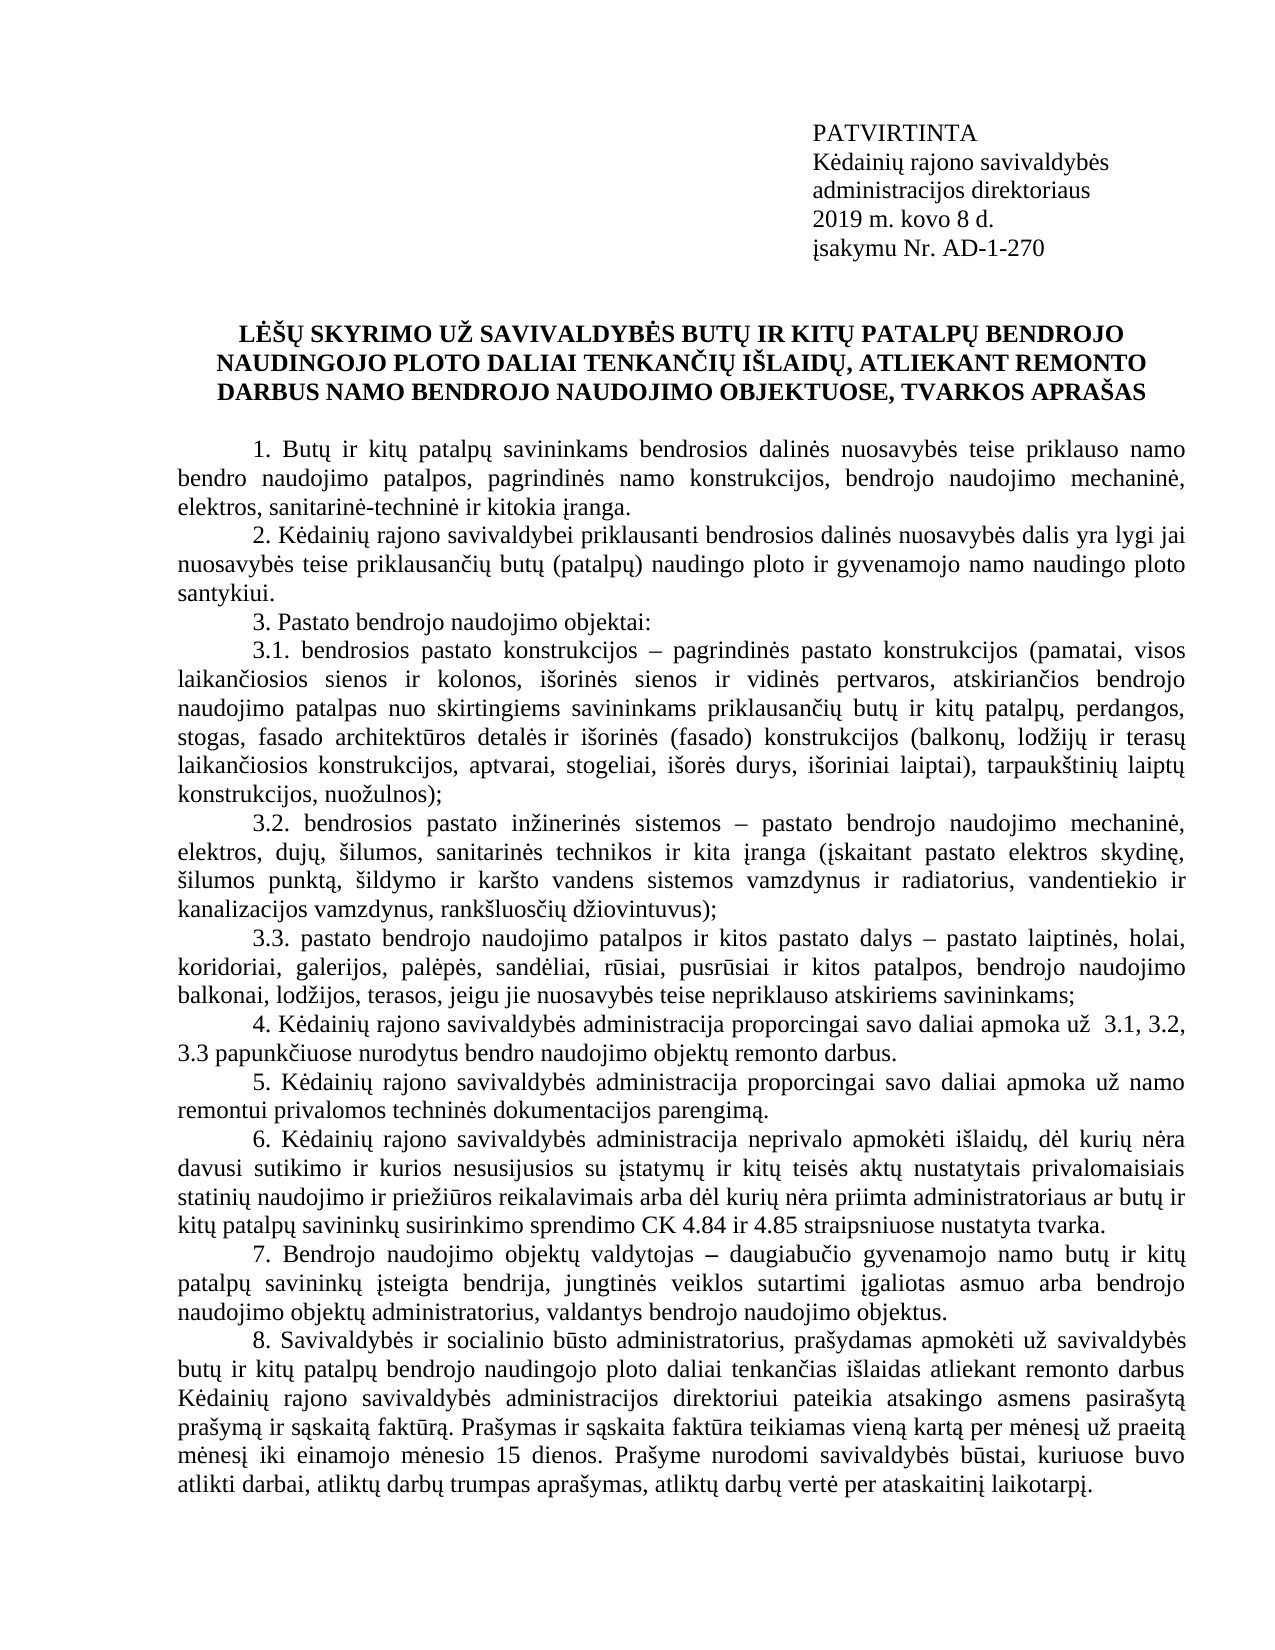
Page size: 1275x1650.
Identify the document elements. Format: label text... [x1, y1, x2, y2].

text LĖŠŲ SKYRIMO UŽ SAVIVALDYBĖS BUTŲ IR KITŲ PATALPŲ BENDROJO NAUDINGOJO PLOTO DALIAI TENKANČIŲ IŠLAIDŲ, ATLIEKANT REMONTO DARBUS NAMO BENDROJO NAUDOJIMO OBJEKTUOSE, TVARKOS APRAŠAS [177, 319, 1186, 406]
text 6. Kėdainių rajono savivaldybės administracija neprivalo apmokėti išlaidų, dėl kurių nėra davusi sutikimo ir kurios nesusijusios su įstatymų ir kitų teisės aktų nustatytais privalomaisiais statinių naudojimo ir priežiūros reikalavimais arba dėl kurių nėra priimta administratoriaus ar butų ir kitų patalpų savininkų susirinkimo sprendimo CK 4.84 ir 4.85 straipsniuose nustatyta tvarka. [177, 1124, 1186, 1239]
text administracijos direktoriaus [177, 176, 1186, 204]
text 7. Bendrojo naudojimo objektų valdytojas – daugiabučio gyvenamojo namo butų ir kitų patalpų savininkų įsteigta bendrija, jungtinės veiklos sutartimi įgaliotas asmuo arba bendrojo naudojimo objektų administratorius, valdantys bendrojo naudojimo objektus. [177, 1239, 1186, 1326]
text 3.1. bendrosios pastato konstrukcijos – pagrindinės pastato konstrukcijos (pamatai, visos laikančiosios sienos ir kolonos, išorinės sienos ir vidinės pertvaros, atskiriančios bendrojo naudojimo patalpas nuo skirtingiems savininkams priklausančių butų ir kitų patalpų, perdangos, stogas, fasado architektūros detalės ir išorinės (fasado) konstrukcijos (balkonų, lodžijų ir terasų laikančiosios konstrukcijos, aptvarai, stogeliai, išorės durys, išoriniai laiptai), tarpaukštinių laiptų konstrukcijos, nuožulnos); [177, 636, 1186, 808]
text 2019 m. kovo 8 d. [177, 204, 1186, 233]
text 4. Kėdainių rajono savivaldybės administracija proporcingai savo daliai apmoka už 3.1, 3.2, 3.3 papunkčiuose nurodytus bendro naudojimo objektų remonto darbus. [177, 1009, 1186, 1067]
text 8. Savivaldybės ir socialinio būsto administratorius, prašydamas apmokėti už savivaldybės butų ir kitų patalpų bendrojo naudingojo ploto daliai tenkančias išlaidas atliekant remonto darbus Kėdainių rajono savivaldybės administracijos direktoriui pateikia atsakingo asmens pasirašytą prašymą ir sąskaitą faktūrą. Prašymas ir sąskaita faktūra teikiamas vieną kartą per mėnesį už praeitą mėnesį iki einamojo mėnesio 15 dienos. Prašyme nurodomi savivaldybės būstai, kuriuose buvo atlikti darbai, atliktų darbų trumpas aprašymas, atliktų darbų vertė per ataskaitinį laikotarpį. [177, 1326, 1186, 1498]
text PATVIRTINTA [177, 118, 1186, 147]
text 1. Butų ir kitų patalpų savininkams bendrosios dalinės nuosavybės teise priklauso namo bendro naudojimo patalpos, pagrindinės namo konstrukcijos, bendrojo naudojimo mechaninė, elektros, sanitarinė-techninė ir kitokia įranga. [177, 434, 1186, 521]
text 5. Kėdainių rajono savivaldybės administracija proporcingai savo daliai apmoka už namo remontui privalomos techninės dokumentacijos parengimą. [177, 1067, 1186, 1124]
text įsakymu Nr. AD-1-270 [177, 233, 1186, 262]
text Kėdainių rajono savivaldybės [177, 147, 1186, 176]
text 2. Kėdainių rajono savivaldybei priklausanti bendrosios dalinės nuosavybės dalis yra lygi jai nuosavybės teise priklausančių butų (patalpų) naudingo ploto ir gyvenamojo namo naudingo ploto santykiui. [177, 521, 1186, 607]
text 3.3. pastato bendrojo naudojimo patalpos ir kitos pastato dalys – pastato laiptinės, holai, koridoriai, galerijos, palėpės, sandėliai, rūsiai, pusrūsiai ir kitos patalpos, bendrojo naudojimo balkonai, lodžijos, terasos, jeigu jie nuosavybės teise nepriklauso atskiriems savininkams; [177, 923, 1186, 1009]
text 3.2. bendrosios pastato inžinerinės sistemos – pastato bendrojo naudojimo mechaninė, elektros, dujų, šilumos, sanitarinės technikos ir kita įranga (įskaitant pastato elektros skydinę, šilumos punktą, šildymo ir karšto vandens sistemos vamzdynus ir radiatorius, vandentiekio ir kanalizacijos vamzdynus, rankšluosčių džiovintuvus); [177, 808, 1186, 923]
text 3. Pastato bendrojo naudojimo objektai: [177, 607, 1186, 636]
